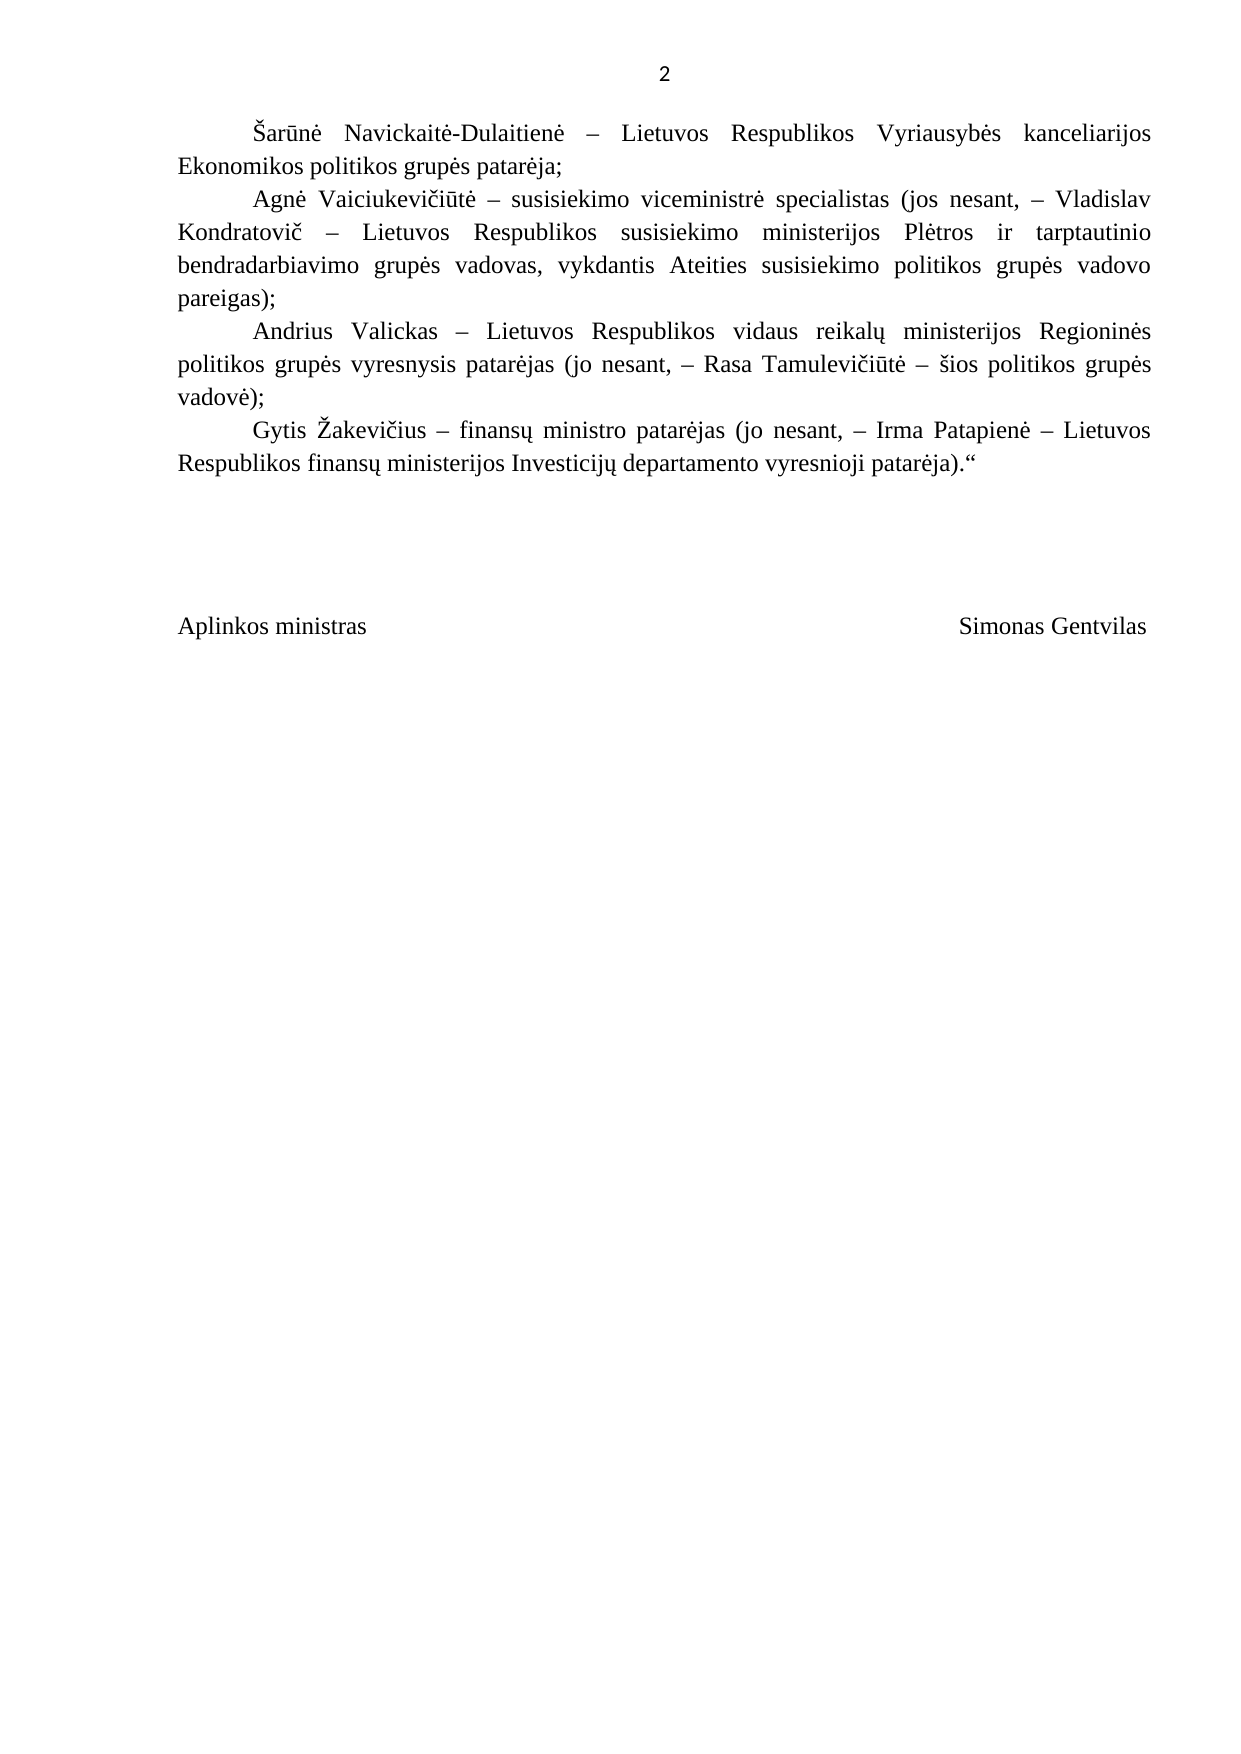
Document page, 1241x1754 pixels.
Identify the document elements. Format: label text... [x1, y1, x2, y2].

text Gytis Žakevičius – finansų ministro patarėjas (jo nesant, – Irma Patapienė – Lietuvos Respublikos finansų ministerijos Investicijų departamento vyresnioji patarėja).“ [177, 415, 1152, 477]
text Šarūnė Navickaitė-Dulaitienė – Lietuvos Respublikos Vyriausybės kanceliarijos Ekonomikos politikos grupės patarėja; [177, 118, 1152, 180]
text Agnė Vaiciukevičiūtė – susisiekimo viceministrė specialistas (jos nesant, – Vladislav Kondratovič – Lietuvos Respublikos susisiekimo ministerijos Plėtros ir tarptautinio bendradarbiavimo grupės vadovas, vykdantis Ateities susisiekimo politikos grupės vadovo pareigas); [177, 184, 1152, 312]
text Aplinkos ministras Simonas Gentvilas [177, 611, 1152, 639]
text Andrius Valickas – Lietuvos Respublikos vidaus reikalų ministerijos Regioninės politikos grupės vyresnysis patarėjas (jo nesant, – Rasa Tamulevičiūtė – šios politikos grupės vadovė); [177, 316, 1152, 411]
